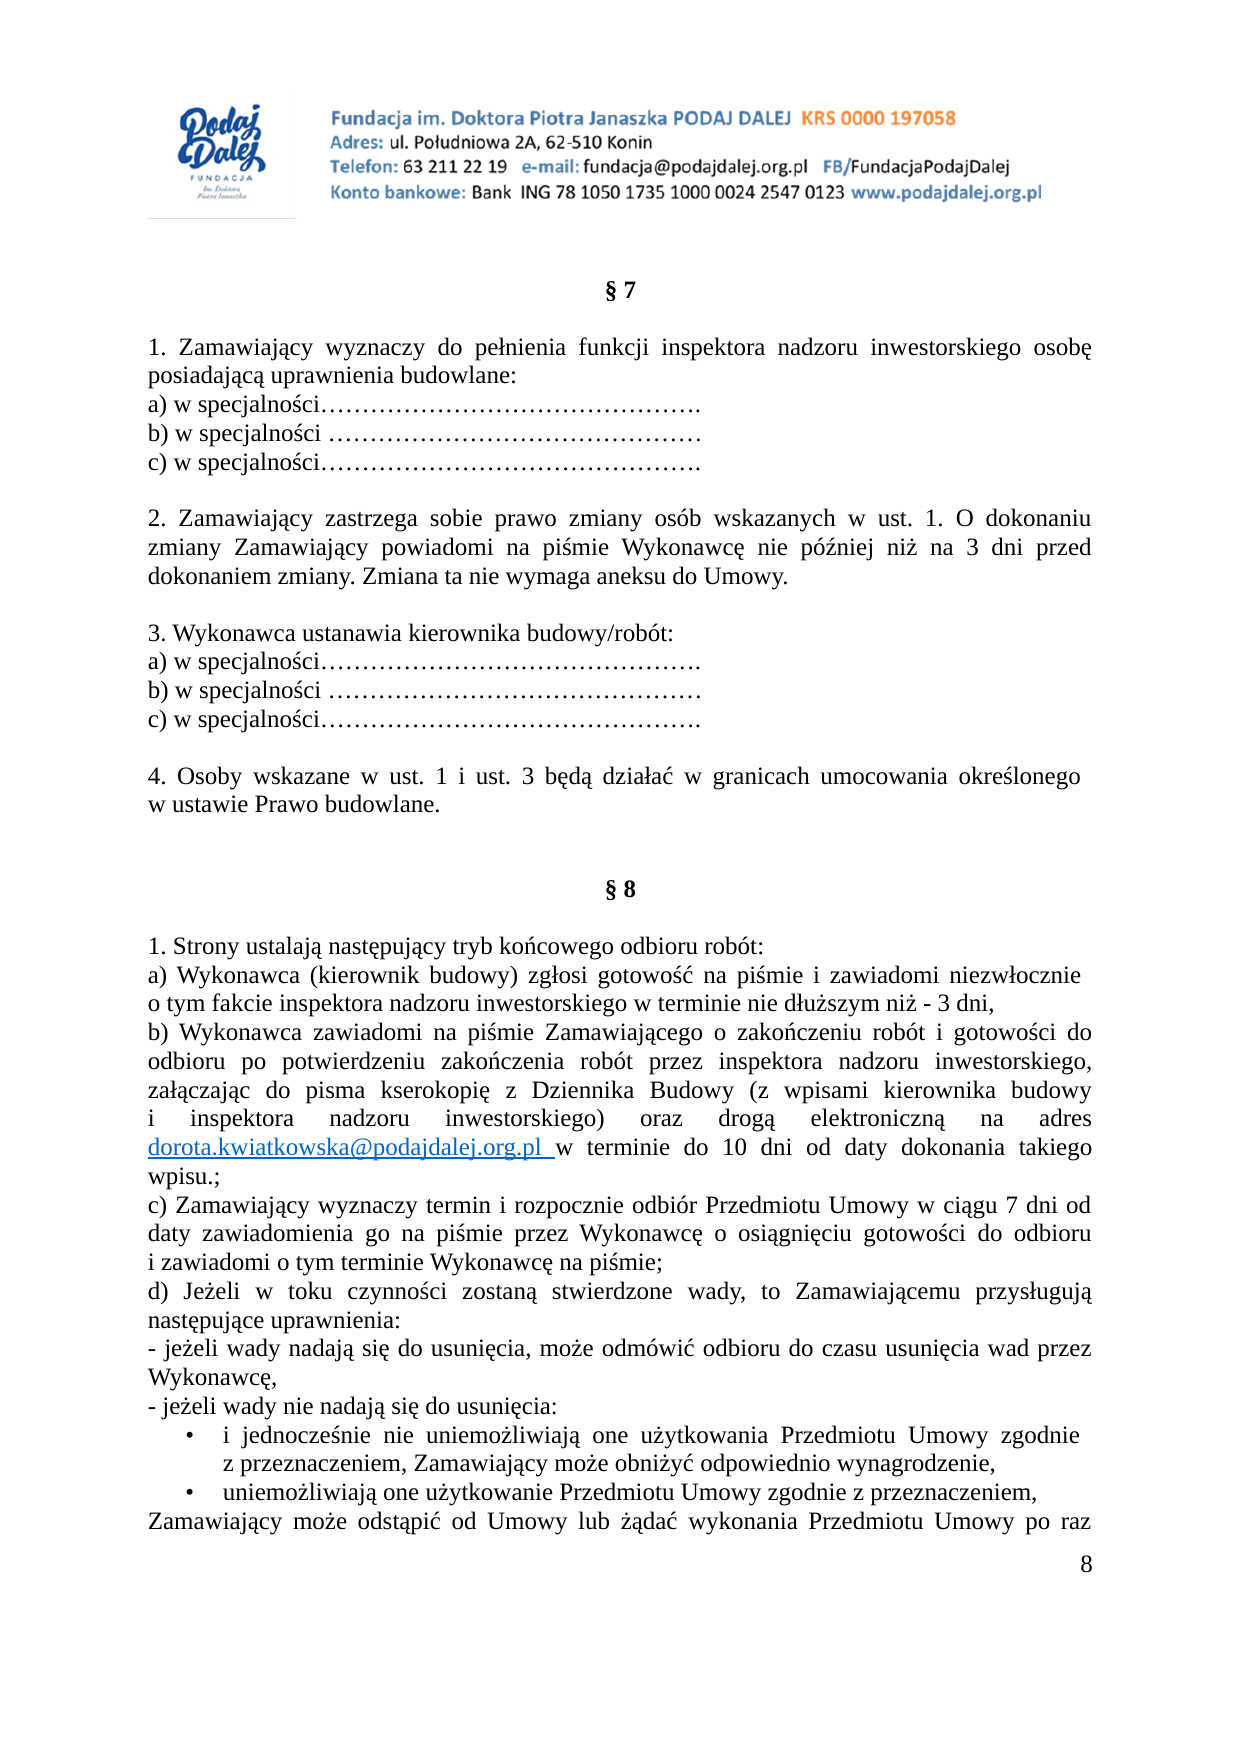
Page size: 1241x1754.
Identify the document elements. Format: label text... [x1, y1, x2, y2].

text 4. Osoby wskazane w ust. 1 i ust. 3 będą działać w granicach umocowania określonego w ustawie Prawo budowlane. [148, 761, 1093, 818]
text Zamawiający może odstąpić od Umowy lub żądać wykonania Przedmiotu Umowy po raz [148, 1506, 1093, 1535]
text a) w specjalności………………………………………. [148, 389, 1093, 418]
text c) w specjalności………………………………………. [148, 447, 1093, 475]
text § 7 [148, 275, 1093, 304]
text 1. Zamawiający wyznaczy do pełnienia funkcji inspektora nadzoru inwestorskiego osobę posiadającą uprawnienia budowlane: [148, 332, 1093, 389]
text a) w specjalności………………………………………. [148, 646, 1093, 675]
text c) w specjalności………………………………………. [148, 704, 1093, 733]
text 2. Zamawiający zastrzega sobie prawo zmiany osób wskazanych w ust. 1. O dokonaniu zmiany Zamawiający powiadomi na piśmie Wykonawcę nie później niż na 3 dni przed dokonaniem zmiany. Zmiana ta nie wymaga aneksu do Umowy. [148, 503, 1093, 590]
text § 8 [148, 874, 1093, 903]
list uniemożliwiają one użytkowanie Przedmiotu Umowy zgodnie z przeznaczeniem, [185, 1477, 1093, 1506]
text d) Jeżeli w toku czynności zostaną stwierdzone wady, to Zamawiającemu przysługują następujące uprawnienia: [148, 1276, 1093, 1333]
text 1. Strony ustalają następujący tryb końcowego odbioru robót: [148, 931, 1093, 960]
list i jednocześnie nie uniemożliwiają one użytkowania Przedmiotu Umowy zgodnie z przeznaczeniem, Zamawiający może obniżyć odpowiednio wynagrodzenie, [185, 1420, 1093, 1477]
text b) Wykonawca zawiadomi na piśmie Zamawiającego o zakończeniu robót i gotowości do odbioru po potwierdzeniu zakończenia robót przez inspektora nadzoru inwestorskiego, załączając do pisma kserokopię z Dziennika Budowy (z wpisami kierownika budowy i inspektora nadzoru inwestorskiego) oraz drogą elektroniczną na adres dorota.kwiatkowska@podajdalej.org.pl w terminie do 10 dni od daty dokonania takiego wpisu.; [148, 1017, 1093, 1190]
text 3. Wykonawca ustanawia kierownika budowy/robót: [148, 618, 1093, 646]
text c) Zamawiający wyznaczy termin i rozpocznie odbiór Przedmiotu Umowy w ciągu 7 dni od daty zawiadomienia go na piśmie przez Wykonawcę o osiągnięciu gotowości do odbioru i zawiadomi o tym terminie Wykonawcę na piśmie; [148, 1190, 1093, 1276]
text - jeżeli wady nie nadają się do usunięcia: [148, 1391, 1093, 1420]
text b) w specjalności ……………………………………… [148, 675, 1093, 704]
text b) w specjalności ……………………………………… [148, 418, 1093, 447]
text - jeżeli wady nadają się do usunięcia, może odmówić odbioru do czasu usunięcia wad przez Wykonawcę, [148, 1333, 1093, 1391]
text a) Wykonawca (kierownik budowy) zgłosi gotowość na piśmie i zawiadomi niezwłocznie o tym fakcie inspektora nadzoru inwestorskiego w terminie nie dłuższym niż - 3 dni, [148, 960, 1093, 1017]
